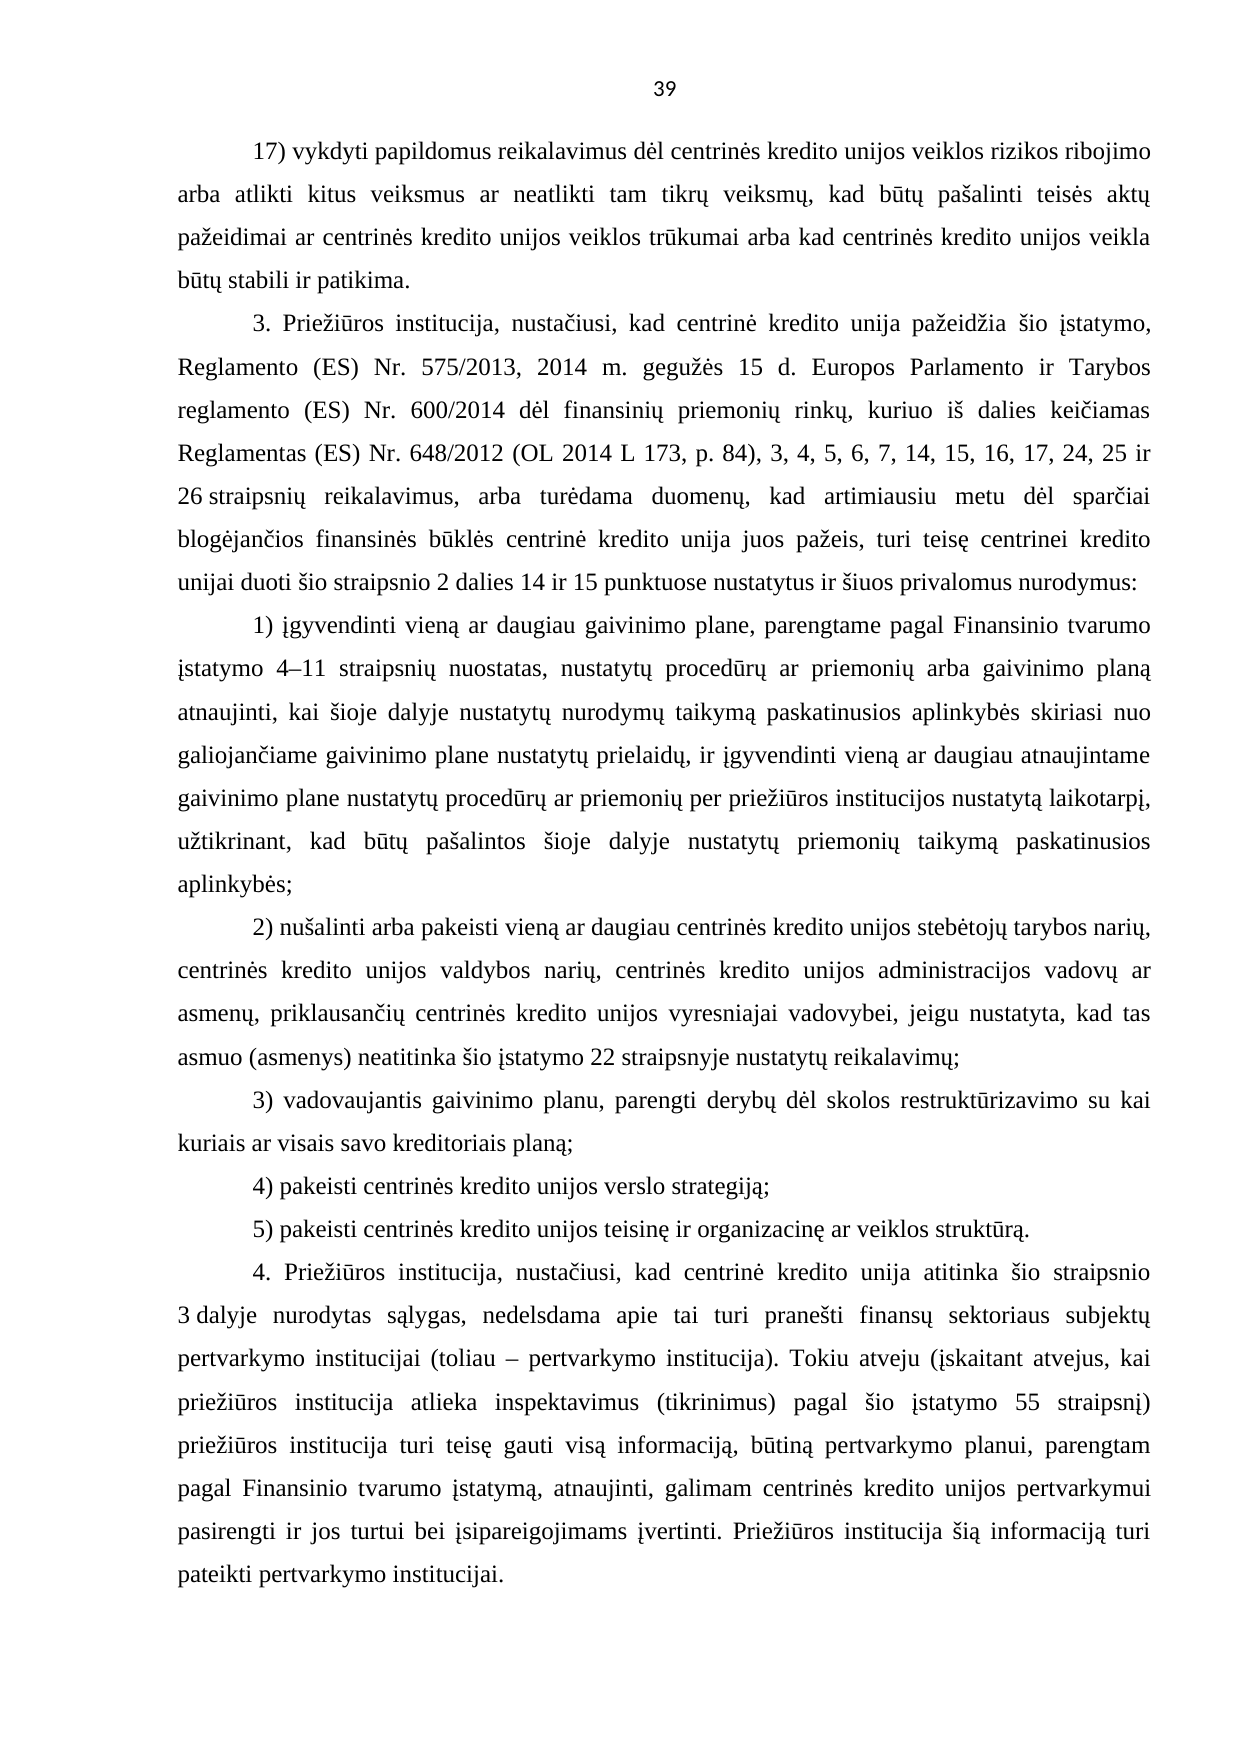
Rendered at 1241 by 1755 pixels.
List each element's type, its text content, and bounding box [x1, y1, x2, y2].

text 3. Priežiūros institucija, nustačiusi, kad centrinė kredito unija pažeidžia šio įstatymo, Reglamento (ES) Nr. 575/2013, 2014 m. gegužės 15 d. Europos Parlamento ir Tarybos reglamento (ES) Nr. 600/2014 dėl finansinių priemonių rinkų, kuriuo iš dalies keičiamas Reglamentas (ES) Nr. 648/2012 (OL 2014 L 173, p. 84), 3, 4, 5, 6, 7, 14, 15, 16, 17, 24, 25 ir 26 straipsnių reikalavimus, arba turėdama duomenų, kad artimiausiu metu dėl sparčiai blogėjančios finansinės būklės centrinė kredito unija juos pažeis, turi teisę centrinei kredito unijai duoti šio straipsnio 2 dalies 14 ir 15 punktuose nustatytus ir šiuos privalomus nurodymus: [177, 308, 1152, 596]
text 4) pakeisti centrinės kredito unijos verslo strategiją; [177, 1171, 1152, 1200]
text 5) pakeisti centrinės kredito unijos teisinę ir organizacinę ar veiklos struktūrą. [177, 1214, 1152, 1243]
text 4. Priežiūros institucija, nustačiusi, kad centrinė kredito unija atitinka šio straipsnio 3 dalyje nurodytas sąlygas, nedelsdama apie tai turi pranešti finansų sektoriaus subjektų pertvarkymo institucijai (toliau – pertvarkymo institucija). Tokiu atveju (įskaitant atvejus, kai priežiūros institucija atlieka inspektavimus (tikrinimus) pagal šio įstatymo 55 straipsnį) priežiūros institucija turi teisę gauti visą informaciją, būtiną pertvarkymo planui, parengtam pagal Finansinio tvarumo įstatymą, atnaujinti, galimam centrinės kredito unijos pertvarkymui pasirengti ir jos turtui bei įsipareigojimams įvertinti. Priežiūros institucija šią informaciją turi pateikti pertvarkymo institucijai. [177, 1257, 1152, 1588]
text 2) nušalinti arba pakeisti vieną ar daugiau centrinės kredito unijos stebėtojų tarybos narių, centrinės kredito unijos valdybos narių, centrinės kredito unijos administracijos vadovų ar asmenų, priklausančių centrinės kredito unijos vyresniajai vadovybei, jeigu nustatyta, kad tas asmuo (asmenys) neatitinka šio įstatymo 22 straipsnyje nustatytų reikalavimų; [177, 912, 1152, 1070]
text 1) įgyvendinti vieną ar daugiau gaivinimo plane, parengtame pagal Finansinio tvarumo įstatymo 4–11 straipsnių nuostatas, nustatytų procedūrų ar priemonių arba gaivinimo planą atnaujinti, kai šioje dalyje nustatytų nurodymų taikymą paskatinusios aplinkybės skiriasi nuo galiojančiame gaivinimo plane nustatytų prielaidų, ir įgyvendinti vieną ar daugiau atnaujintame gaivinimo plane nustatytų procedūrų ar priemonių per priežiūros institucijos nustatytą laikotarpį, užtikrinant, kad būtų pašalintos šioje dalyje nustatytų priemonių taikymą paskatinusios aplinkybės; [177, 610, 1152, 898]
text 3) vadovaujantis gaivinimo planu, parengti derybų dėl skolos restruktūrizavimo su kai kuriais ar visais savo kreditoriais planą; [177, 1085, 1152, 1157]
text 17) vykdyti papildomus reikalavimus dėl centrinės kredito unijos veiklos rizikos ribojimo arba atlikti kitus veiksmus ar neatlikti tam tikrų veiksmų, kad būtų pašalinti teisės aktų pažeidimai ar centrinės kredito unijos veiklos trūkumai arba kad centrinės kredito unijos veikla būtų stabili ir patikima. [177, 136, 1152, 294]
